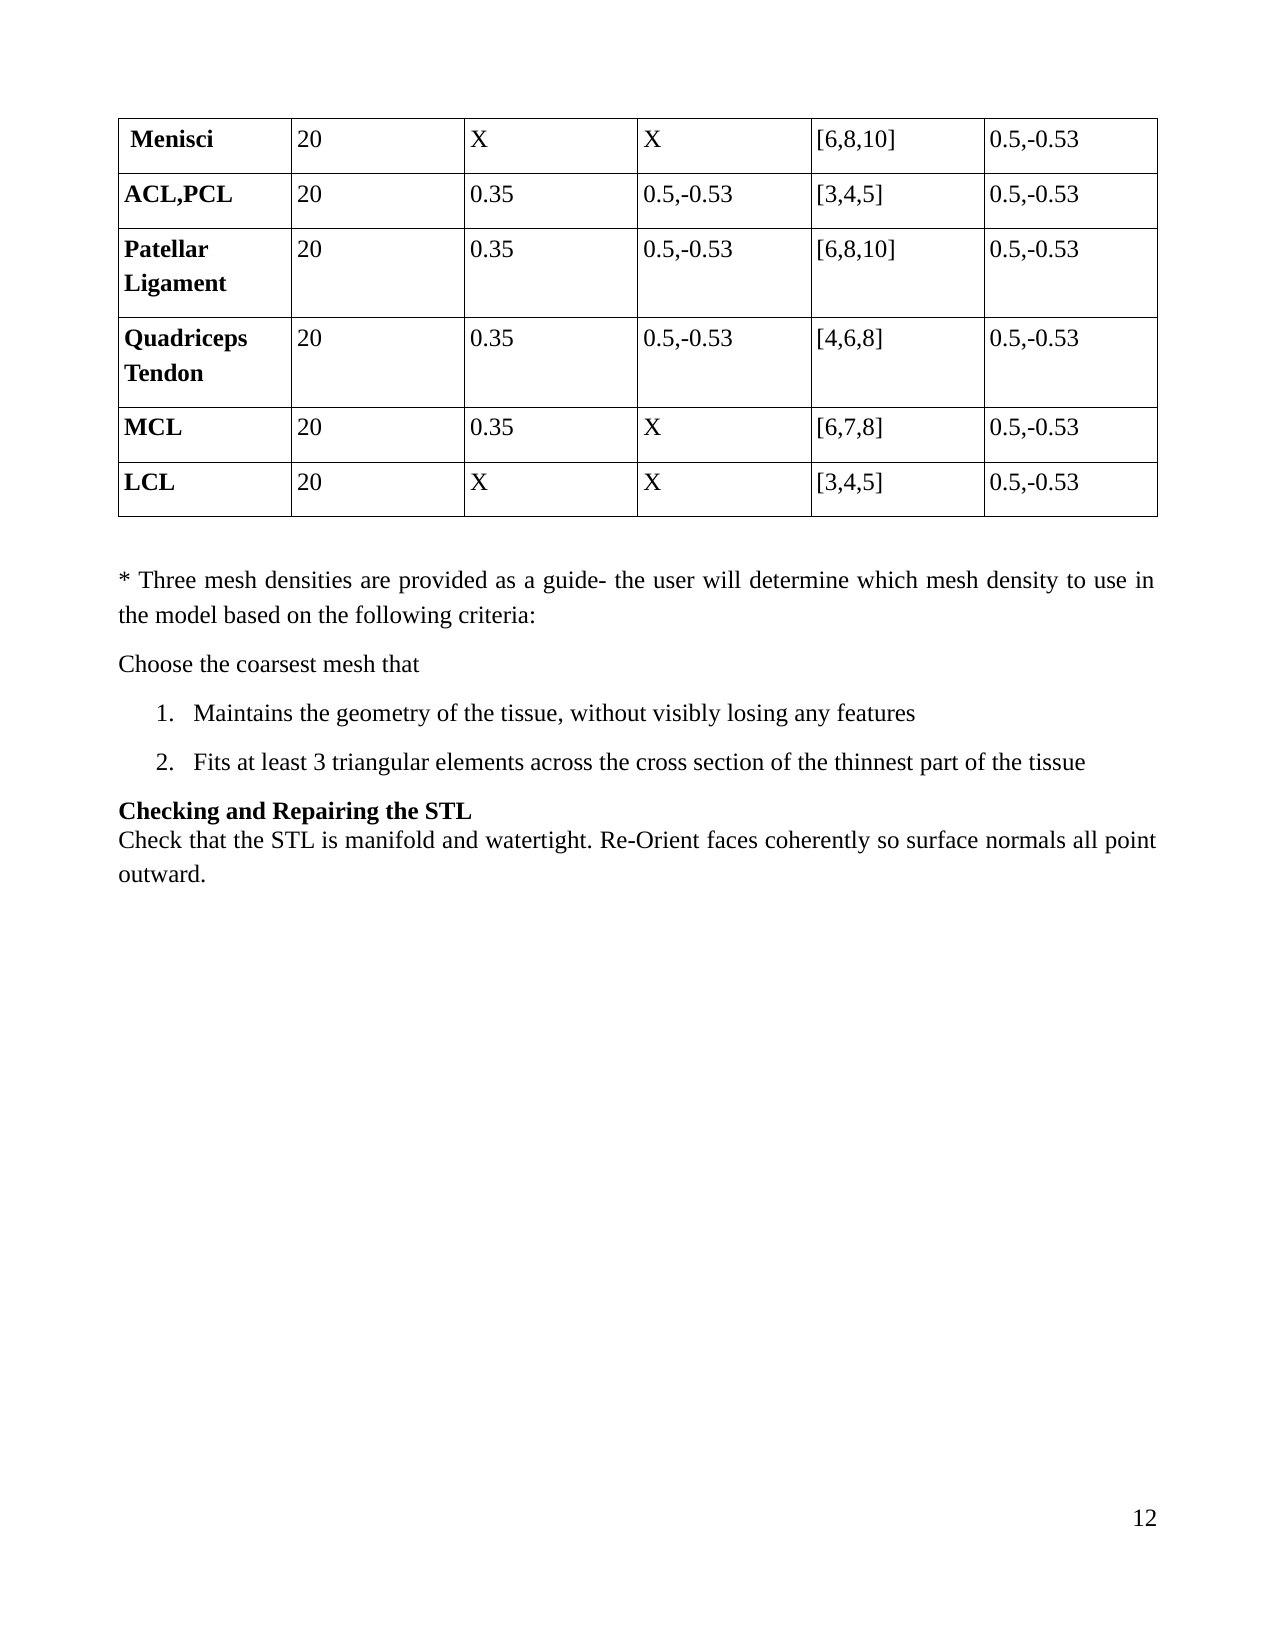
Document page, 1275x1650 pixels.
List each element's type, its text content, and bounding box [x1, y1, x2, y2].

table_cell [6,8,10] [812, 119, 984, 173]
table_cell ACL,PCL [119, 174, 291, 228]
table_cell LCL [119, 463, 291, 516]
list Fits at least 3 triangular elements across the cross section of the thinnest part of the tissue [156, 747, 1157, 776]
table_cell X [465, 463, 637, 516]
table_cell 0.5,-0.53 [985, 408, 1157, 462]
table_cell Quadriceps Tendon [119, 318, 291, 407]
table_cell 20 [292, 463, 464, 516]
table_cell [6,7,8] [812, 408, 984, 462]
table_cell Patellar Ligament [119, 229, 291, 317]
table_cell 0.35 [465, 229, 637, 317]
table_cell 0.35 [465, 408, 637, 462]
table_cell 20 [292, 174, 464, 228]
table_cell 0.5,-0.53 [638, 229, 811, 317]
table_cell 0.5,-0.53 [985, 318, 1157, 407]
table_cell 0.5,-0.53 [638, 318, 811, 407]
table_cell 20 [292, 408, 464, 462]
text Choose the coarsest mesh that [118, 649, 1157, 678]
table_cell 0.5,-0.53 [985, 463, 1157, 516]
table_cell [3,4,5] [812, 174, 984, 228]
table_cell 0.35 [465, 174, 637, 228]
table_cell 0.5,-0.53 [985, 174, 1157, 228]
table_cell [4,6,8] [812, 318, 984, 407]
text Check that the STL is manifold and watertight. Re-Orient faces coherently so surface normals all point outward. [118, 825, 1157, 888]
table_cell MCL [119, 408, 291, 462]
table_cell 0.5,-0.53 [985, 119, 1157, 173]
table_cell 0.5,-0.53 [985, 229, 1157, 317]
table_cell 20 [292, 119, 464, 173]
table_cell X [638, 463, 811, 516]
text * Three mesh densities are provided as a guide- the user will determine which mesh density to use in the model based on the following criteria: [118, 566, 1157, 629]
table_cell X [465, 119, 637, 173]
table_cell [3,4,5] [812, 463, 984, 516]
table_cell [6,8,10] [812, 229, 984, 317]
table_cell Menisci [119, 119, 291, 173]
table_cell X [638, 408, 811, 462]
table_cell 0.35 [465, 318, 637, 407]
table_cell X [638, 119, 811, 173]
list Maintains the geometry of the tissue, without visibly losing any features [156, 698, 1157, 727]
subtitle Checking and Repairing the STL [118, 796, 1157, 825]
table_cell 20 [292, 318, 464, 407]
table_cell 20 [292, 229, 464, 317]
table_cell 0.5,-0.53 [638, 174, 811, 228]
